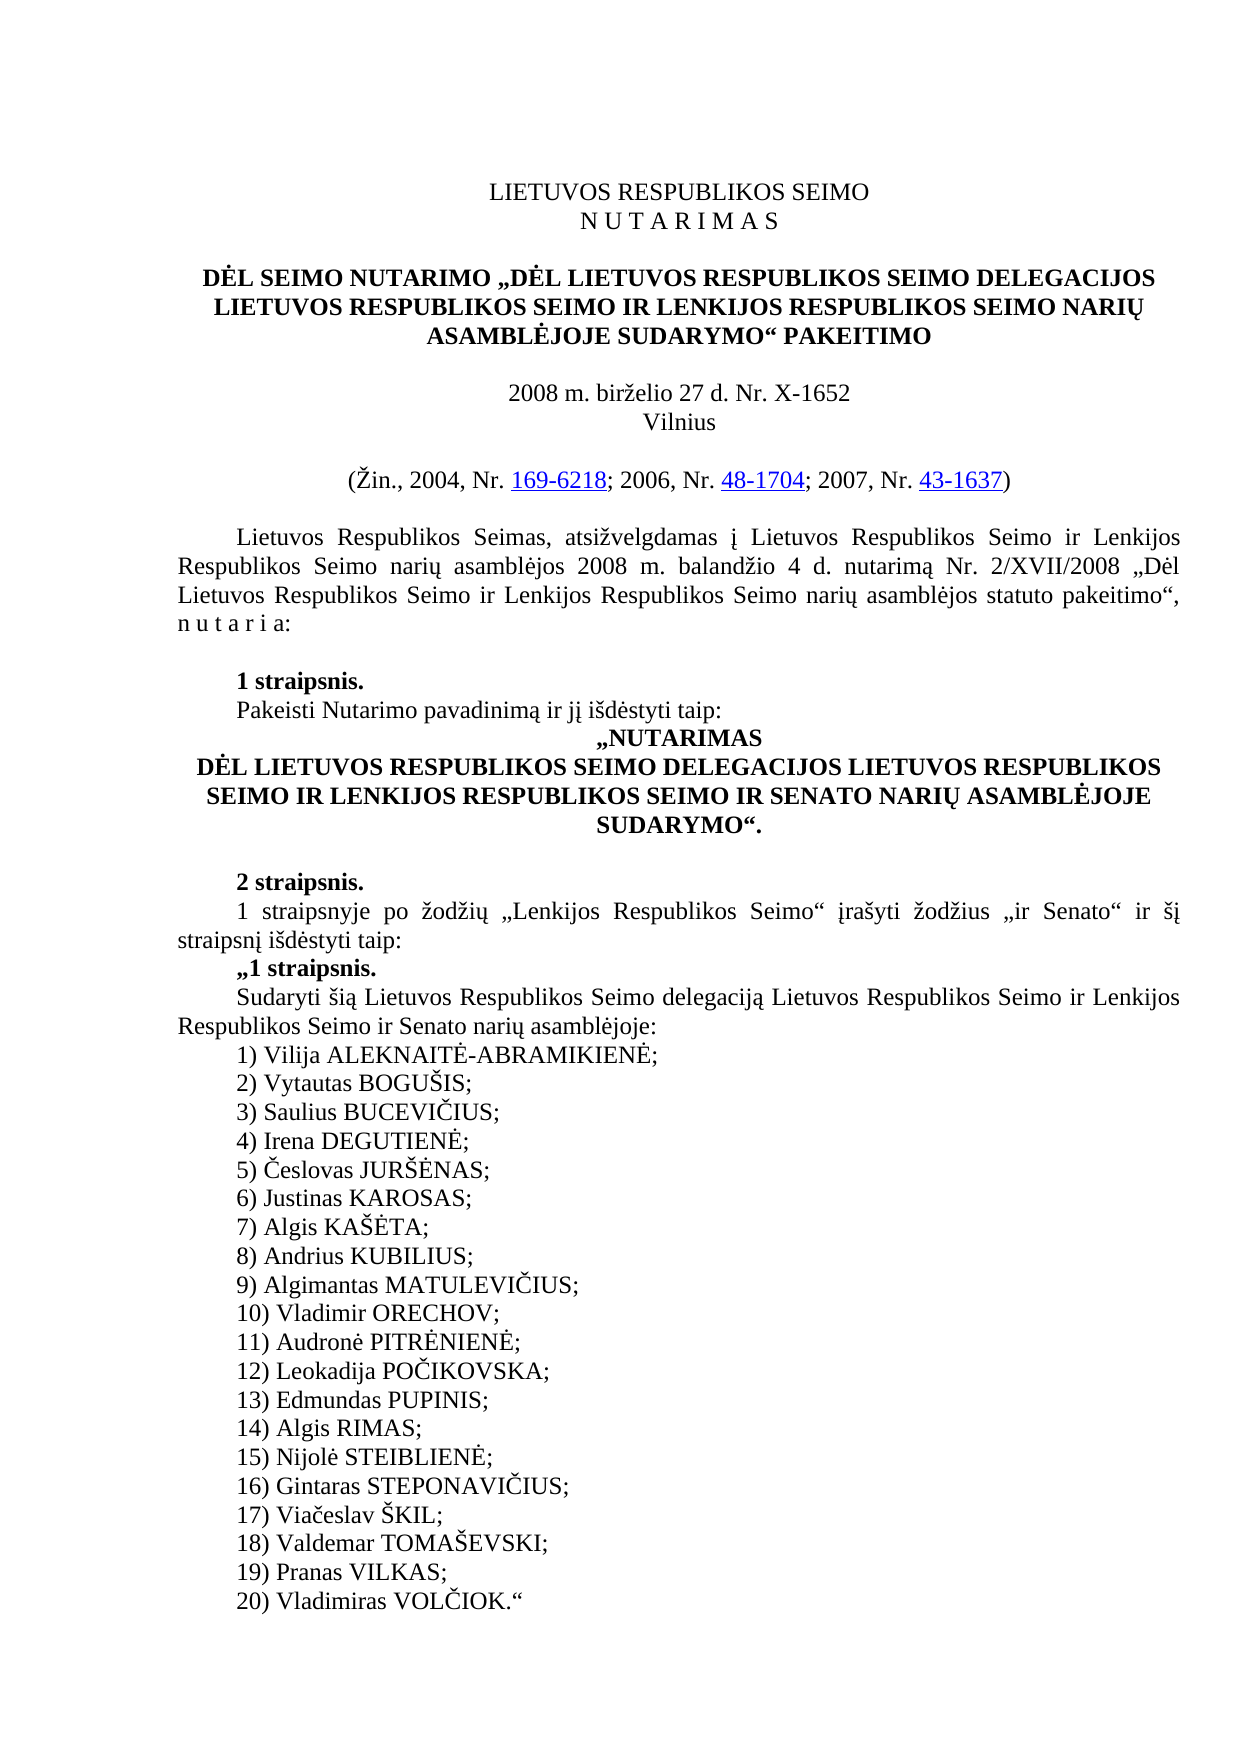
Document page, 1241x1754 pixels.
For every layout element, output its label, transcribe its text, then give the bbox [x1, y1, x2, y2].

text 12) Leokadija POČIKOVSKA; [177, 1356, 1181, 1385]
text 18) Valdemar TOMAŠEVSKI; [177, 1528, 1181, 1557]
text 2 straipsnis. [177, 867, 1181, 896]
text „NUTARIMAS [177, 723, 1181, 752]
text Vilnius [177, 407, 1181, 436]
text 7) Algis KAŠĖTA; [177, 1212, 1181, 1241]
text 2008 m. birželio 27 d. Nr. X-1652 [177, 378, 1181, 407]
text 3) Saulius BUCEVIČIUS; [177, 1097, 1181, 1126]
text 10) Vladimir ORECHOV; [177, 1298, 1181, 1327]
text NUTARIMAS [177, 206, 1181, 235]
text 19) Pranas VILKAS; [177, 1557, 1181, 1586]
text 16) Gintaras STEPONAVIČIUS; [177, 1471, 1181, 1500]
text 5) Česlovas JURŠĖNAS; [177, 1155, 1181, 1183]
text 9) Algimantas MATULEVIČIUS; [177, 1270, 1181, 1298]
text LIETUVOS RESPUBLIKOS SEIMO [177, 177, 1181, 206]
text 14) Algis RIMAS; [177, 1413, 1181, 1442]
text 1 straipsnyje po žodžių „Lenkijos Respublikos Seimo“ įrašyti žodžius „ir Senato“ ir šį straipsnį išdėstyti taip: [177, 896, 1181, 953]
text Lietuvos Respublikos Seimas, atsižvelgdamas į Lietuvos Respublikos Seimo ir Lenkijos Respublikos Seimo narių asamblėjos 2008 m. balandžio 4 d. nutarimą Nr. 2/XVII/2008 „Dėl Lietuvos Respublikos Seimo ir Lenkijos Respublikos Seimo narių asamblėjos statuto pakeitimo“, nutaria: [177, 522, 1181, 637]
text 13) Edmundas PUPINIS; [177, 1385, 1181, 1413]
text Pakeisti Nutarimo pavadinimą ir jį išdėstyti taip: [177, 695, 1181, 723]
text 2) Vytautas BOGUŠIS; [177, 1068, 1181, 1097]
text 6) Justinas KAROSAS; [177, 1183, 1181, 1212]
text DĖL SEIMO NUTARIMO „DĖL LIETUVOS RESPUBLIKOS SEIMO DELEGACIJOS LIETUVOS RESPUBLIKOS SEIMO IR LENKIJOS RESPUBLIKOS SEIMO NARIŲ ASAMBLĖJOJE SUDARYMO“ PAKEITIMO [177, 263, 1181, 350]
text „1 straipsnis. [177, 953, 1181, 982]
text Sudaryti šią Lietuvos Respublikos Seimo delegaciją Lietuvos Respublikos Seimo ir Lenkijos Respublikos Seimo ir Senato narių asamblėjoje: [177, 982, 1181, 1040]
text DĖL LIETUVOS RESPUBLIKOS SEIMO DELEGACIJOS LIETUVOS RESPUBLIKOS SEIMO IR LENKIJOS RESPUBLIKOS SEIMO IR SENATO NARIŲ ASAMBLĖJOJE SUDARYMO“. [177, 752, 1181, 838]
text 4) Irena DEGUTIENĖ; [177, 1126, 1181, 1155]
text 17) Viačeslav ŠKIL; [177, 1500, 1181, 1528]
text 15) Nijolė STEIBLIENĖ; [177, 1442, 1181, 1471]
text 1 straipsnis. [177, 666, 1181, 695]
text 8) Andrius KUBILIUS; [177, 1241, 1181, 1270]
text (Žin., 2004, Nr. 169-6218; 2006, Nr. 48-1704; 2007, Nr. 43-1637) [177, 465, 1181, 493]
text 11) Audronė PITRĖNIENĖ; [177, 1327, 1181, 1356]
text 20) Vladimiras VOLČIOK.“ [177, 1586, 1181, 1615]
text 1) Vilija ALEKNAITĖ-ABRAMIKIENĖ; [177, 1040, 1181, 1068]
